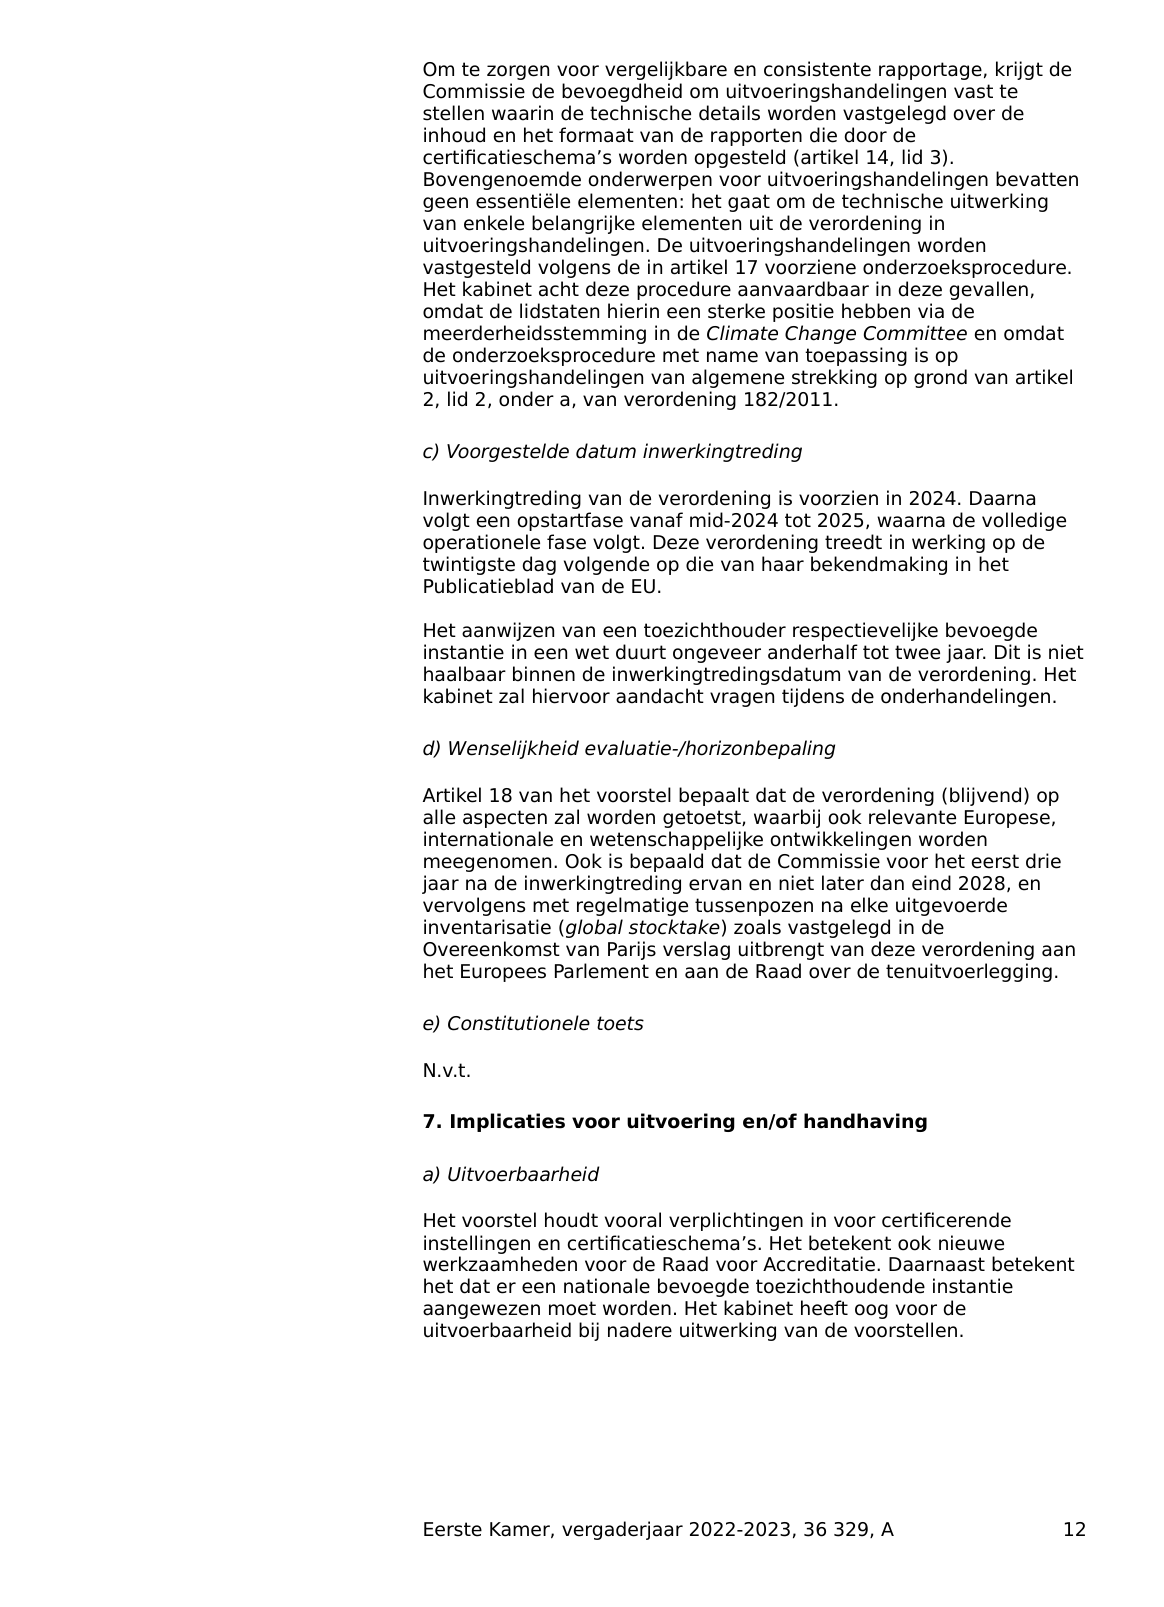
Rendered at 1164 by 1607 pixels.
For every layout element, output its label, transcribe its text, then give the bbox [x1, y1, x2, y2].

subtitle c) Voorgestelde datum inwerkingtreding [422, 441, 1087, 463]
text Het aanwijzen van een toezichthouder respectievelijke bevoegde instantie in een wet duurt ongeveer anderhalf tot twee jaar. Dit is niet haalbaar binnen de inwerkingtredingsdatum van de verordening. Het kabinet zal hiervoor aandacht vragen tijdens de onderhandelingen. [422, 620, 1087, 708]
subtitle d) Wenselijkheid evaluatie-/horizonbepaling [422, 738, 1087, 760]
text Artikel 18 van het voorstel bepaalt dat de verordening (blijvend) op alle aspecten zal worden getoetst, waarbij ook relevante Europese, internationale en wetenschappelijke ontwikkelingen worden meegenomen. Ook is bepaald dat de Commissie voor het eerst drie jaar na de inwerkingtreding ervan en niet later dan eind 2028, en vervolgens met regelmatige tussenpozen na elke uitgevoerde inventarisatie (global stocktake) zoals vastgelegd in de Overeenkomst van Parijs verslag uitbrengt van deze verordening aan het Europees Parlement en aan de Raad over de tenuitvoerlegging. [422, 785, 1087, 982]
subtitle e) Constitutionele toets [422, 1012, 1087, 1034]
text N.v.t. [422, 1059, 1087, 1081]
text Inwerkingtreding van de verordening is voorzien in 2024. Daarna volgt een opstartfase vanaf mid-2024 tot 2025, waarna de volledige operationele fase volgt. Deze verordening treedt in werking op de twintigste dag volgende op die van haar bekendmaking in het Publicatieblad van de EU. [422, 488, 1087, 598]
subtitle a) Uitvoerbaarheid [422, 1163, 1087, 1185]
text Het voorstel houdt vooral verplichtingen in voor certificerende instellingen en certificatieschema’s. Het betekent ook nieuwe werkzaamheden voor de Raad voor Accreditatie. Daarnaast betekent het dat er een nationale bevoegde toezichthoudende instantie aangewezen moet worden. Het kabinet heeft oog voor de uitvoerbaarheid bij nadere uitwerking van de voorstellen. [422, 1210, 1087, 1342]
text Om te zorgen voor vergelijkbare en consistente rapportage, krijgt de Commissie de bevoegdheid om uitvoeringshandelingen vast te stellen waarin de technische details worden vastgelegd over de inhoud en het formaat van de rapporten die door de certificatieschema’s worden opgesteld (artikel 14, lid 3). Bovengenoemde onderwerpen voor uitvoeringshandelingen bevatten geen essentiële elementen: het gaat om de technische uitwerking van enkele belangrijke elementen uit de verordening in uitvoeringshandelingen. De uitvoeringshandelingen worden vastgesteld volgens de in artikel 17 voorziene onderzoeksprocedure. Het kabinet acht deze procedure aanvaardbaar in deze gevallen, omdat de lidstaten hierin een sterke positie hebben via de meerderheidsstemming in de Climate Change Committee en omdat de onderzoeksprocedure met name van toepassing is op uitvoeringshandelingen van algemene strekking op grond van artikel 2, lid 2, onder a, van verordening 182/2011. [422, 59, 1087, 411]
subtitle 7. Implicaties voor uitvoering en/of handhaving [422, 1111, 1087, 1133]
